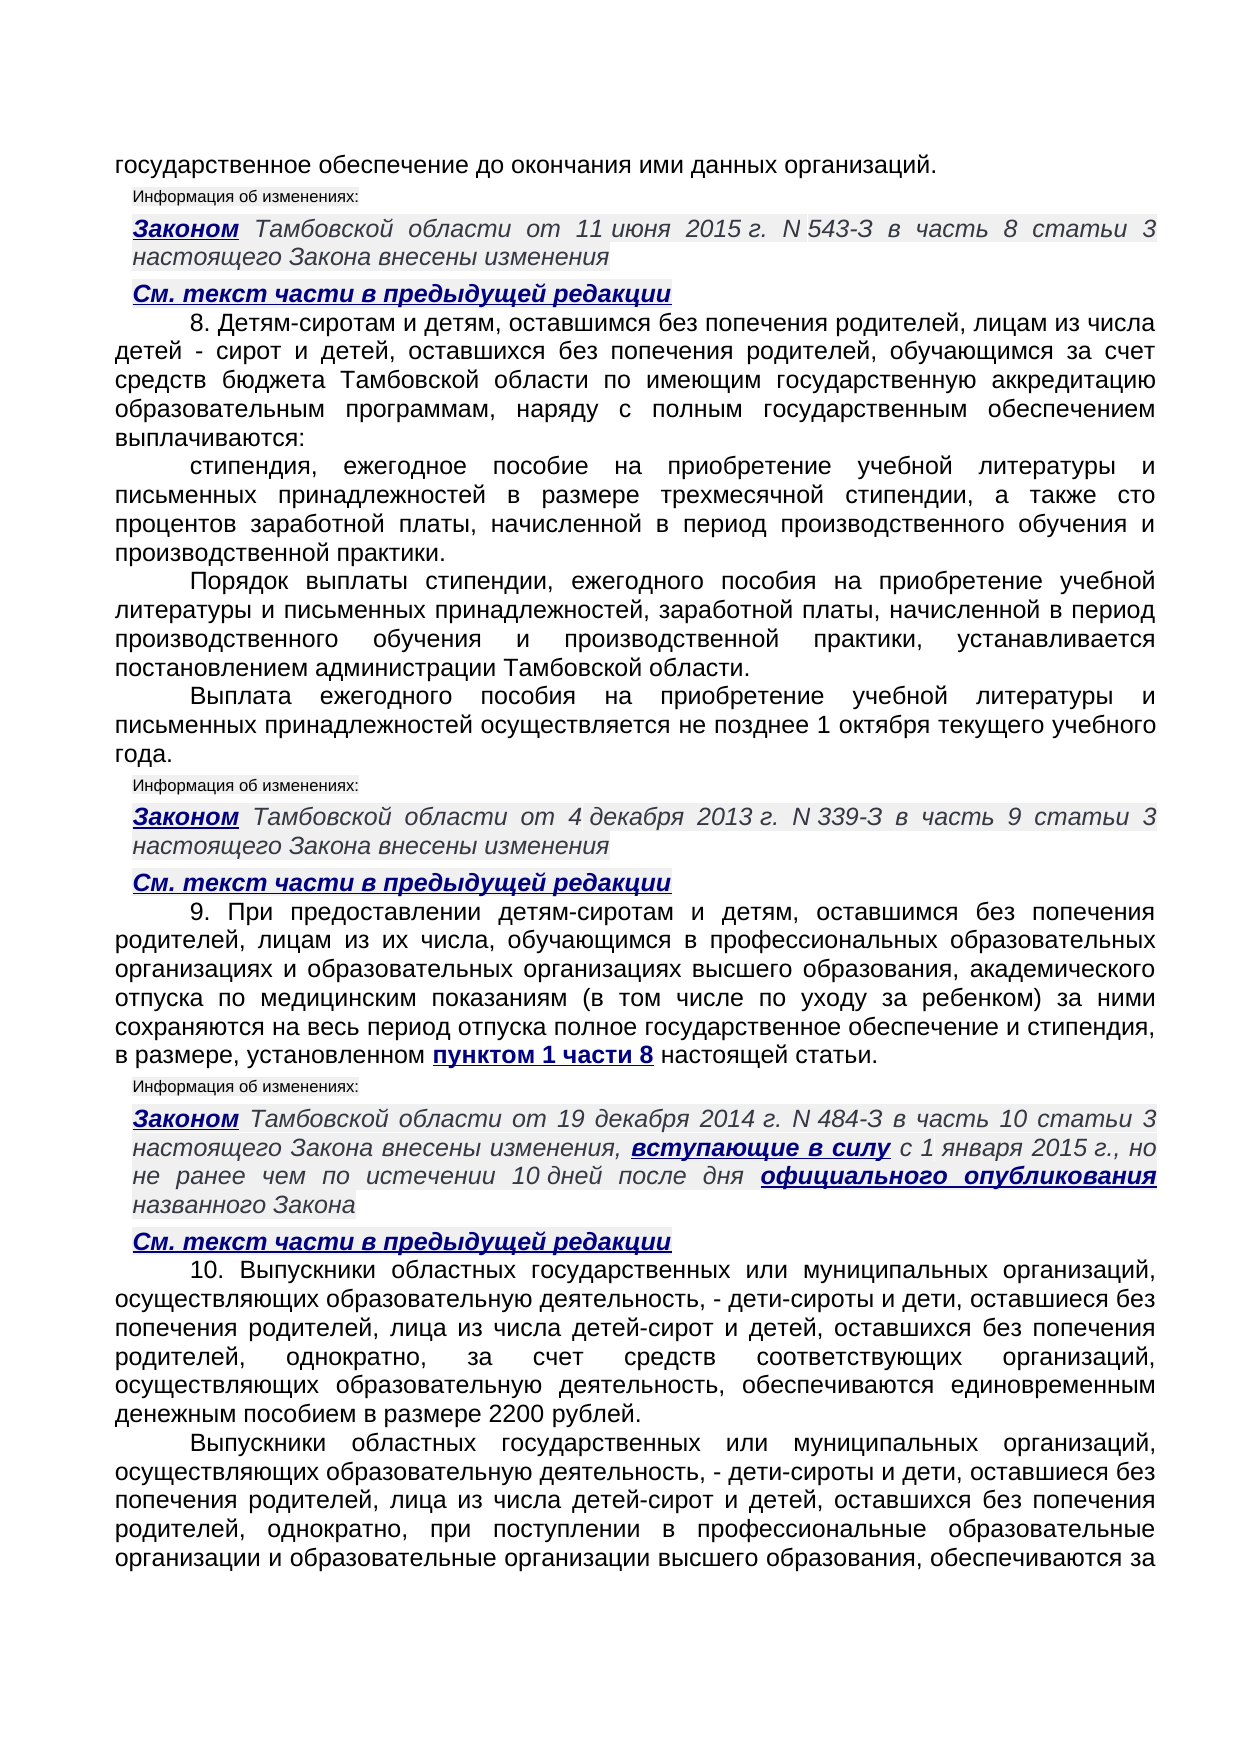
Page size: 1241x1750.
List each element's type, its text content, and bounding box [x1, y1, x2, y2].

text Законом Тамбовской области от 4 декабря 2013 г. N 339-З в часть 9 статьи 3 настоящего Закона внесены изменения [610, 831, 1157, 860]
text 10. Выпускники областных государственных или муниципальных организаций, осуществляющих образовательную деятельность, - дети-сироты и дети, оставшиеся без попечения родителей, лица из числа детей-сирот и детей, оставшихся без попечения родителей, однократно, за счет средств соответствующих организаций, осуществляющих образовательную деятельность, обеспечиваются единовременным денежным пособием в размере 2200 рублей. [114, 1255, 1157, 1428]
text Законом Тамбовской области от 11 июня 2015 г. N 543-З в часть 8 статьи 3 настоящего Закона внесены изменения [132, 213, 1157, 271]
text Информация об изменениях: [359, 187, 1157, 206]
text государственное обеспечение до окончания ими данных организаций. [114, 150, 1157, 179]
text Выпускники областных государственных или муниципальных организаций, осуществляющих образовательную деятельность, - дети-сироты и дети, оставшиеся без попечения родителей, лица из числа детей-сирот и детей, оставшихся без попечения родителей, однократно, при поступлении в профессиональные образовательные организации и образовательные организации высшего образования, обеспечиваются за [114, 1428, 1157, 1572]
text стипендия, ежегодное пособие на приобретение учебной литературы и письменных принадлежностей в размере трехмесячной стипендии, а также сто процентов заработной платы, начисленной в период производственного обучения и производственной практики. [114, 451, 1157, 566]
text См. текст части в предыдущей редакции [672, 868, 1157, 896]
text 8. Детям-сиротам и детям, оставшимся без попечения родителей, лицам из числа детей - сирот и детей, оставшихся без попечения родителей, обучающимся за счет средств бюджета Тамбовской области по имеющим государственную аккредитацию образовательным программам, наряду с полным государственным обеспечением выплачиваются: [114, 308, 1157, 451]
text Законом Тамбовской области от 19 декабря 2014 г. N 484-З в часть 10 статьи 3 настоящего Закона внесены изменения, вступающие в силу с 1 января 2015 г., но не ранее чем по истечении 10 дней после дня официального опубликования названного Закона [356, 1190, 1157, 1219]
text Выплата ежегодного пособия на приобретение учебной литературы и письменных принадлежностей осуществляется не позднее 1 октября текущего учебного года. [114, 681, 1157, 768]
text Информация об изменениях: [359, 1077, 1157, 1096]
text Порядок выплаты стипендии, ежегодного пособия на приобретение учебной литературы и письменных принадлежностей, заработной платы, начисленной в период производственного обучения и производственной практики, устанавливается постановлением администрации Тамбовской области. [114, 566, 1157, 681]
text Информация об изменениях: [359, 775, 1157, 794]
text 9. При предоставлении детям-сиротам и детям, оставшимся без попечения родителей, лицам из их числа, обучающимся в профессиональных образовательных организациях и образовательных организациях высшего образования, академического отпуска по медицинским показаниям (в том числе по уходу за ребенком) за ними сохраняются на весь период отпуска полное государственное обеспечение и стипендия, в размере, установленном пунктом 1 части 8 настоящей статьи. [114, 896, 1157, 1069]
text См. текст части в предыдущей редакции [672, 1227, 1157, 1255]
text См. текст части в предыдущей редакции [672, 279, 1157, 308]
